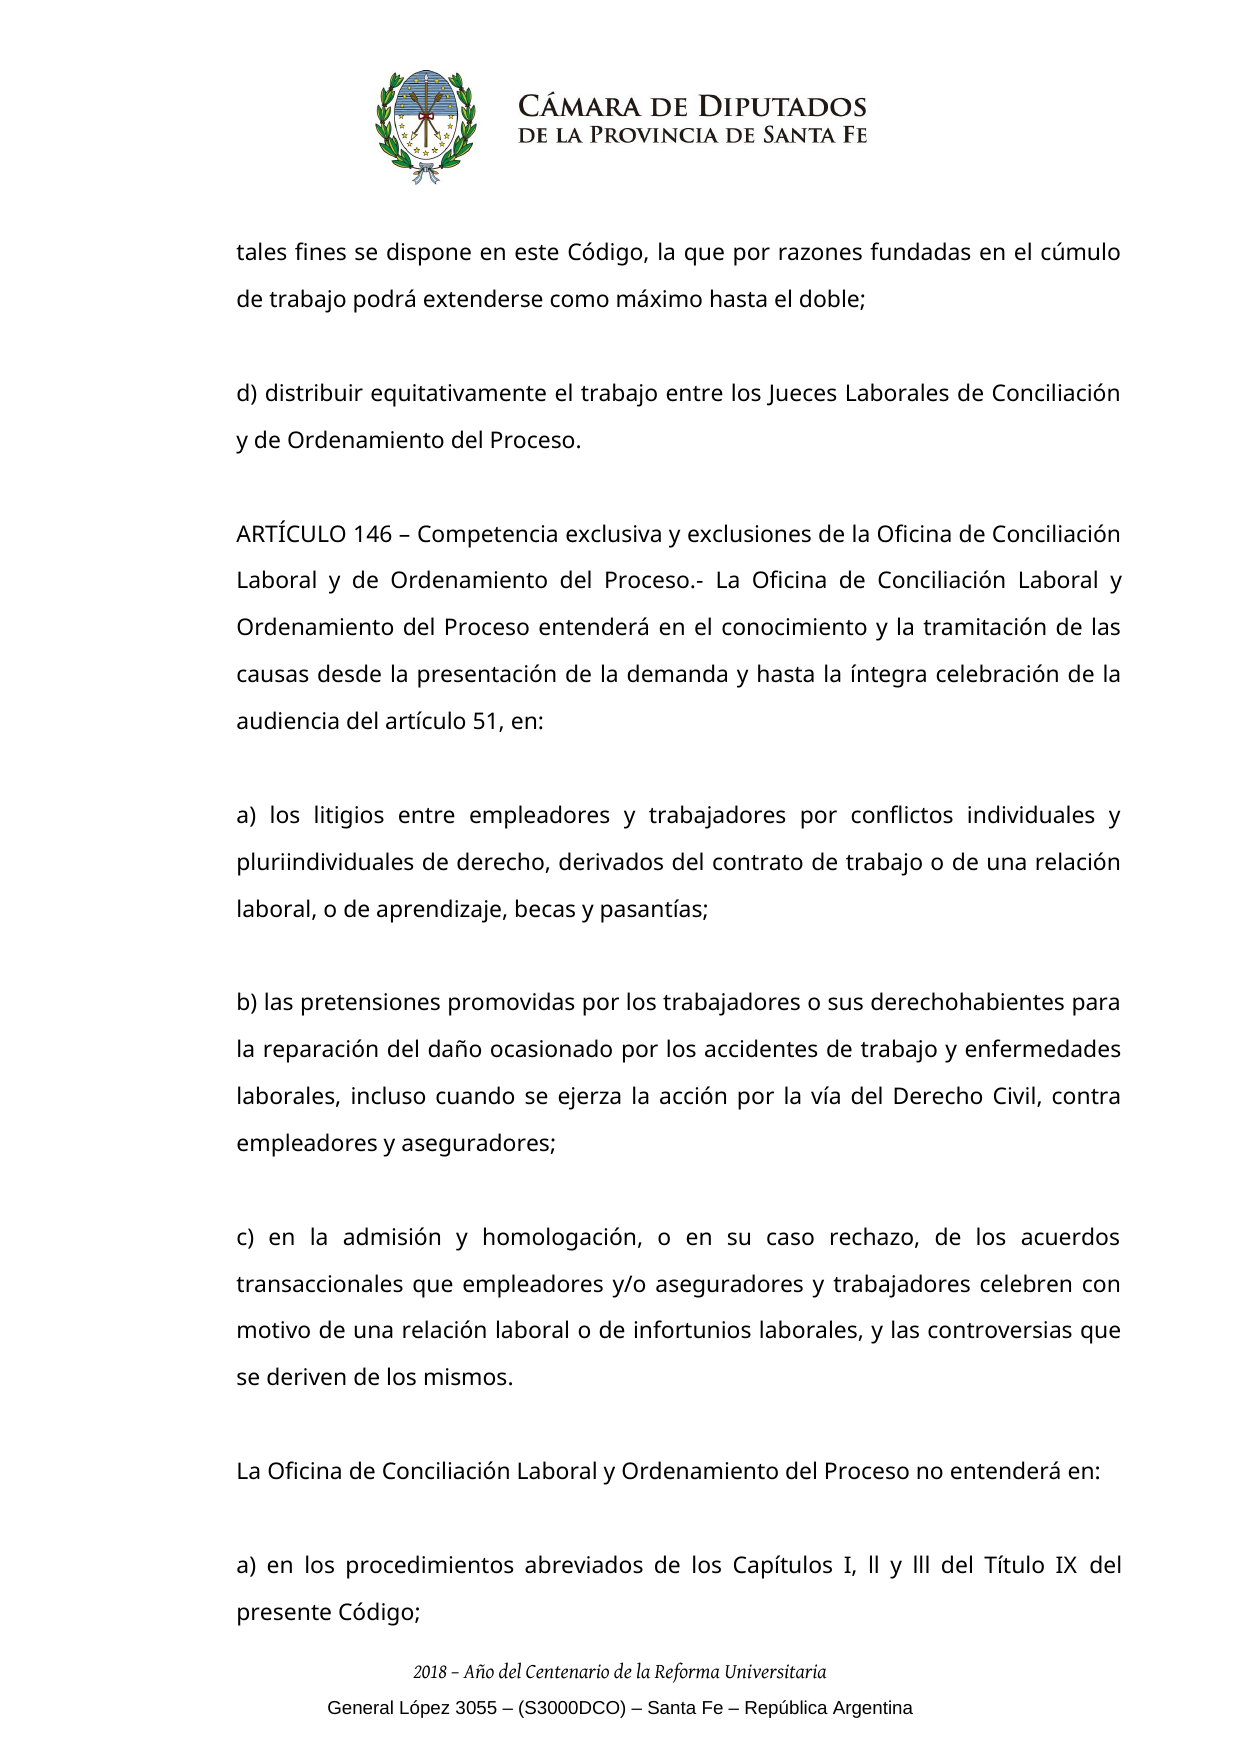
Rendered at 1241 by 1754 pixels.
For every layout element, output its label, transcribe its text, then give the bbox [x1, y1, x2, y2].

picture [375, 70, 867, 189]
text tales fines se dispone en este Código, la que por razones fundadas en el cúmulo de trabajo podrá extenderse como máximo hasta el doble; [236, 236, 1122, 314]
text La Oficina de Conciliación Laboral y Ordenamiento del Proceso no entenderá en: [236, 1455, 1122, 1486]
text a) en los procedimientos abreviados de los Capítulos I, ll y lll del Título IX del presente Código; [236, 1549, 1122, 1627]
text c) en la admisión y homologación, o en su caso rechazo, de los acuerdos transaccionales que empleadores y/o aseguradores y trabajadores celebren con motivo de una relación laboral o de infortunios laborales, y las controversias que se deriven de los mismos. [236, 1221, 1122, 1392]
text a) los litigios entre empleadores y trabajadores por conflictos individuales y pluriindividuales de derecho, derivados del contrato de trabajo o de una relación laboral, o de aprendizaje, becas y pasantías; [236, 799, 1122, 924]
text b) las pretensiones promovidas por los trabajadores o sus derechohabientes para la reparación del daño ocasionado por los accidentes de trabajo y enfermedades laborales, incluso cuando se ejerza la acción por la vía del Derecho Civil, contra empleadores y aseguradores; [236, 986, 1122, 1158]
text ARTÍCULO 146 – Competencia exclusiva y exclusiones de la Oficina de Conciliación Laboral y de Ordenamiento del Proceso.- La Oficina de Conciliación Laboral y Ordenamiento del Proceso entenderá en el conocimiento y la tramitación de las causas desde la presentación de la demanda y hasta la íntegra celebración de la audiencia del artículo 51, en: [236, 517, 1122, 736]
text d) distribuir equitativamente el trabajo entre los Jueces Laborales de Conciliación y de Ordenamiento del Proceso. [236, 377, 1122, 455]
